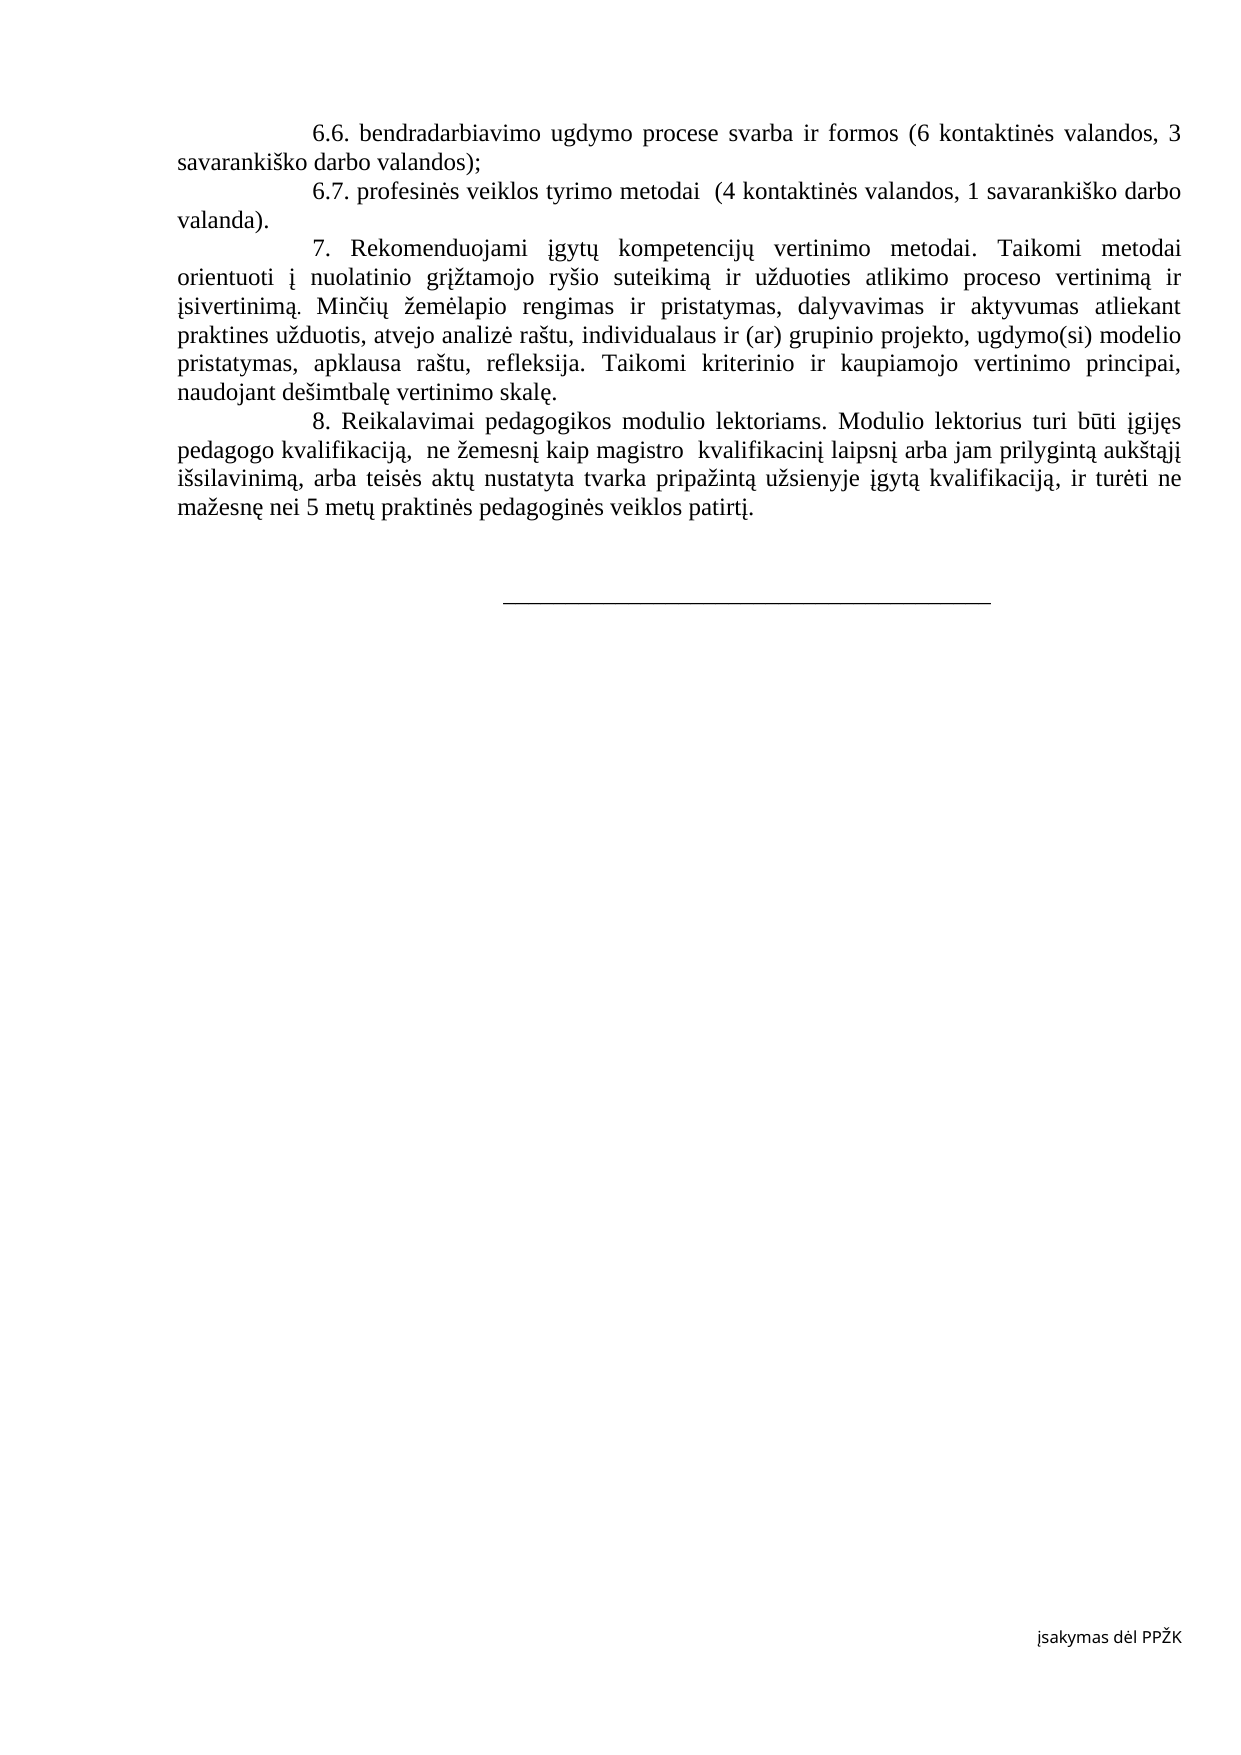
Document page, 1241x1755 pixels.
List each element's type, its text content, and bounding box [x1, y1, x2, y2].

text 6.7. profesinės veiklos tyrimo metodai (4 kontaktinės valandos, 1 savarankiško darbo valanda). [177, 176, 1182, 233]
text 7. Rekomenduojami įgytų kompetencijų vertinimo metodai. Taikomi metodai orientuoti į nuolatinio grįžtamojo ryšio suteikimą ir užduoties atlikimo proceso vertinimą ir įsivertinimą. Minčių žemėlapio rengimas ir pristatymas, dalyvavimas ir aktyvumas atliekant praktines užduotis, atvejo analizė raštu, individualaus ir (ar) grupinio projekto, ugdymo(si) modelio pristatymas, apklausa raštu, refleksija. Taikomi kriterinio ir kaupiamojo vertinimo principai, naudojant dešimtbalę vertinimo skalę. [177, 233, 1182, 406]
text _______________________________________ [177, 578, 1182, 607]
text 8. Reikalavimai pedagogikos modulio lektoriams. Modulio lektorius turi būti įgijęs pedagogo kvalifikaciją, ne žemesnį kaip magistro kvalifikacinį laipsnį arba jam prilygintą aukštąjį išsilavinimą, arba teisės aktų nustatyta tvarka pripažintą užsienyje įgytą kvalifikaciją, ir turėti ne mažesnę nei 5 metų praktinės pedagoginės veiklos patirtį. [177, 406, 1182, 521]
text 6.6. bendradarbiavimo ugdymo procese svarba ir formos (6 kontaktinės valandos, 3 savarankiško darbo valandos); [177, 118, 1182, 176]
